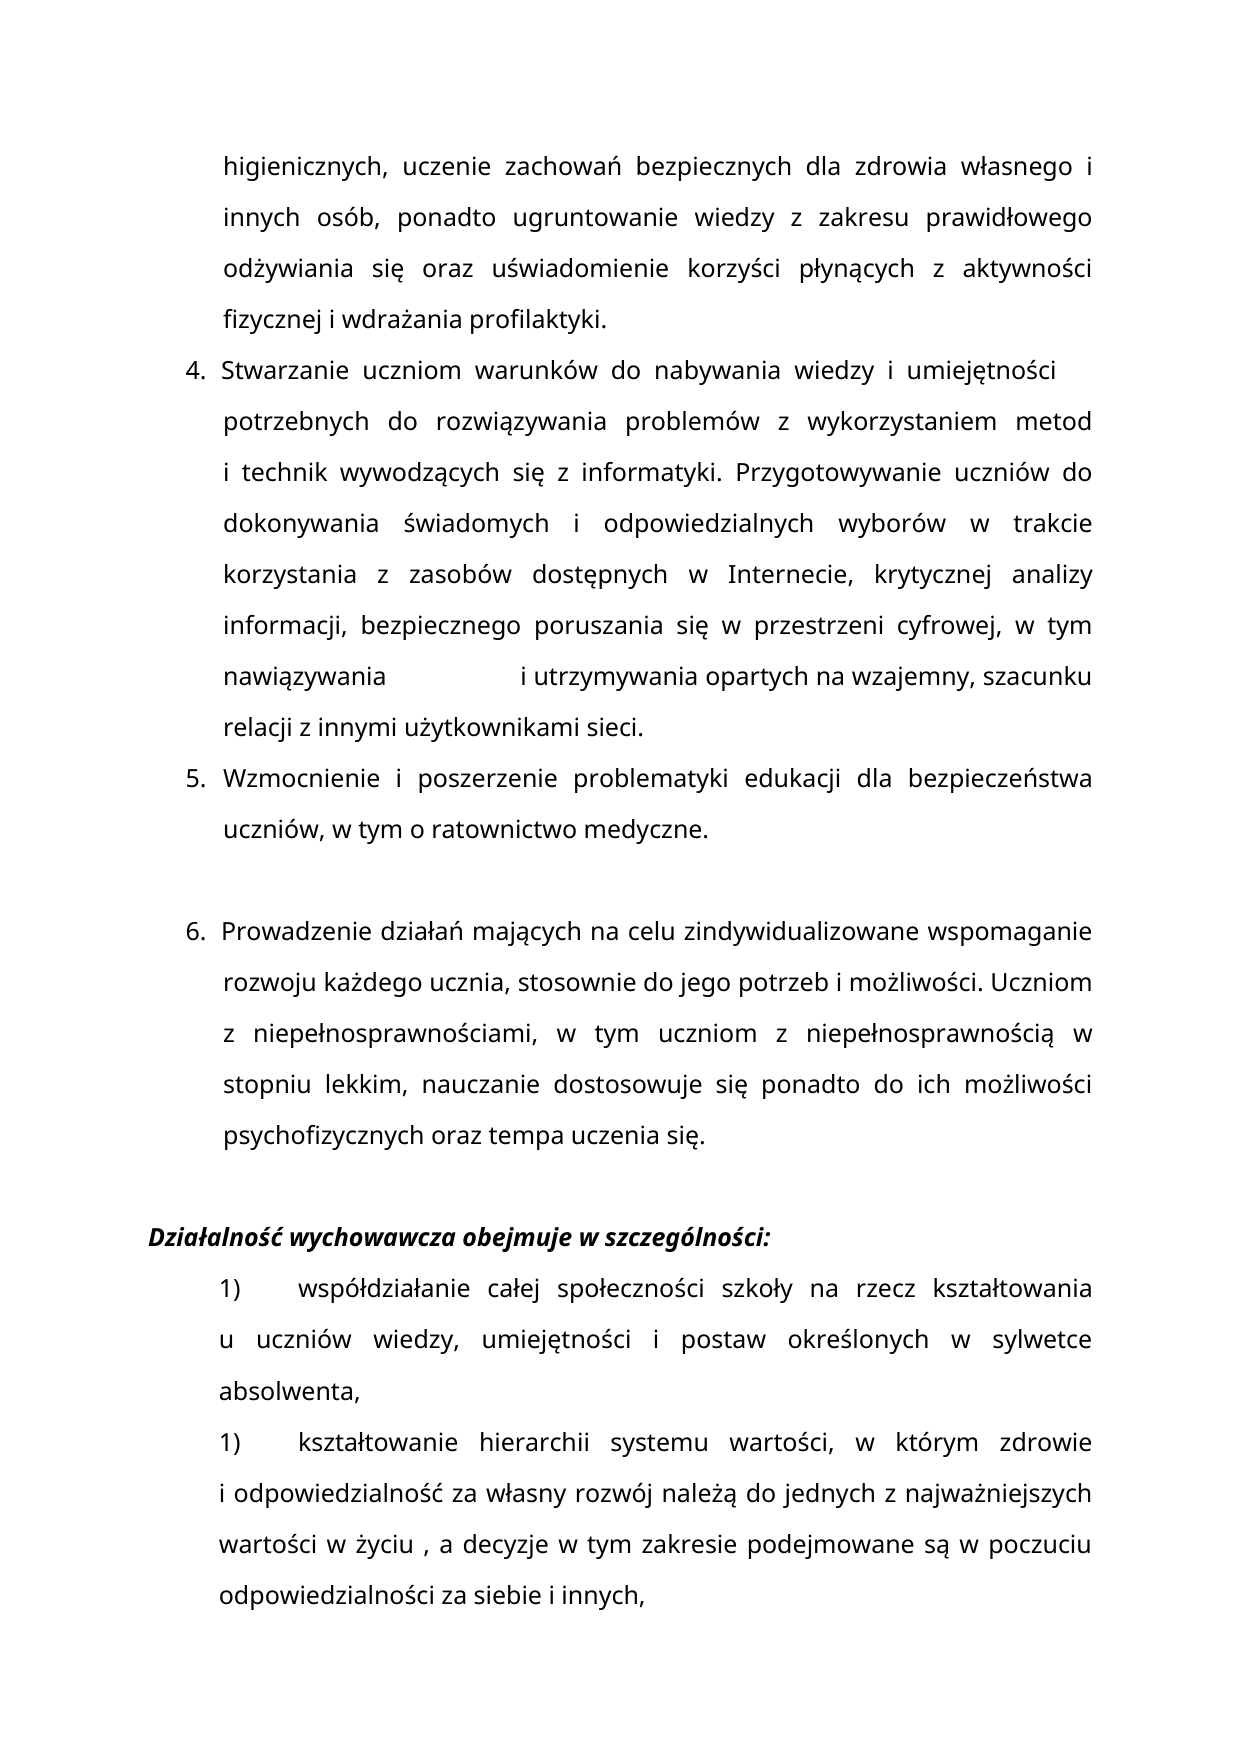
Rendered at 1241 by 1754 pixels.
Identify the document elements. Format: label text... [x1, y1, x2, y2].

list Stwarzanie uczniom warunków do nabywania wiedzy i umiejętności [185, 352, 1093, 386]
text higienicznych, uczenie zachowań bezpiecznych dla zdrowia własnego i innych osób, ponadto ugruntowanie wiedzy z zakresu prawidłowego odżywiania się oraz uświadomienie korzyści płynących z aktywności fizycznej i wdrażania profilaktyki. [223, 148, 1093, 335]
list Wzmocnienie i poszerzenie problematyki edukacji dla bezpieczeństwa uczniów, w tym o ratownictwo medyczne. [185, 761, 1093, 846]
list Prowadzenie działań mających na celu zindywidualizowane wspomaganie rozwoju każdego ucznia, stosownie do jego potrzeb i możliwości. Uczniom z niepełnosprawnościami, w tym uczniom z niepełnosprawnością w stopniu lekkim, nauczanie dostosowuje się ponadto do ich możliwości psychofizycznych oraz tempa uczenia się. [185, 914, 1093, 1152]
text potrzebnych do rozwiązywania problemów z wykorzystaniem metod i technik wywodzących się z informatyki. Przygotowywanie uczniów do dokonywania świadomych i odpowiedzialnych wyborów w trakcie korzystania z zasobów dostępnych w Internecie, krytycznej analizy informacji, bezpiecznego poruszania się w przestrzeni cyfrowej, w tym nawiązywania i utrzymywania opartych na wzajemny, szacunku relacji z innymi użytkownikami sieci. [223, 403, 1093, 744]
text Działalność wychowawcza obejmuje w szczególności: [148, 1220, 952, 1254]
list współdziałanie całej społeczności szkoły na rzecz kształtowania u uczniów wiedzy, umiejętności i postaw określonych w sylwetce absolwenta, [219, 1271, 1093, 1407]
list kształtowanie hierarchii systemu wartości, w którym zdrowie i odpowiedzialność za własny rozwój należą do jednych z najważniejszych wartości w życiu , a decyzje w tym zakresie podejmowane są w poczuciu odpowiedzialności za siebie i innych, [219, 1424, 1093, 1611]
